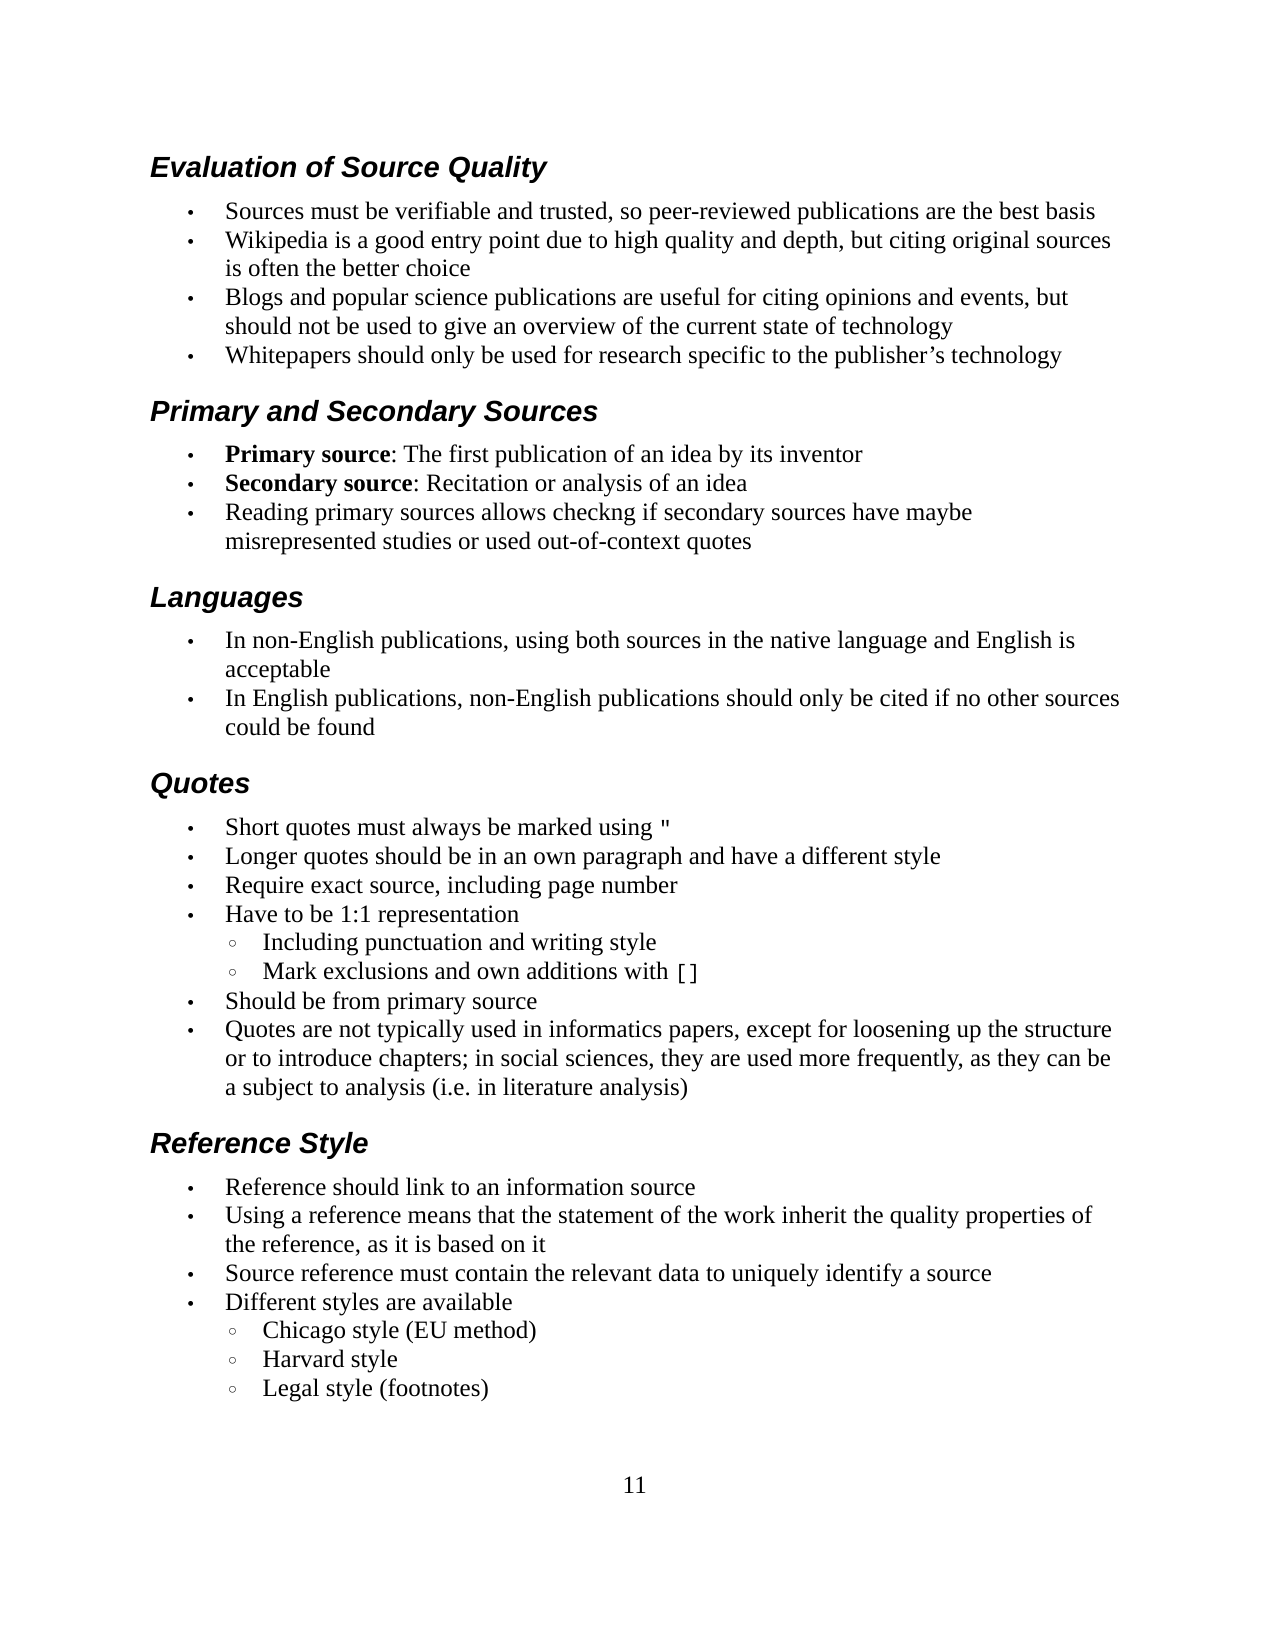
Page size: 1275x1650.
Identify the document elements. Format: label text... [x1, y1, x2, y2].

list Chicago style (EU method) [225, 1316, 1125, 1344]
list In non-English publications, using both sources in the native language and English is acceptable [187, 626, 1125, 683]
list Wikipedia is a good entry point due to high quality and depth, but citing original sources is often the better choice [187, 225, 1125, 282]
list Whitepapers should only be used for research specific to the publisher’s technology [187, 340, 1125, 368]
list Mark exclusions and own additions with [] [225, 956, 1125, 986]
list Require exact source, including page number [187, 870, 1125, 899]
subtitle Languages [150, 579, 1125, 613]
list Quotes are not typically used in informatics papers, except for loosening up the structure or to introduce chapters; in social sciences, they are used more frequently, as they can be a subject to analysis (i.e. in literature analysis) [187, 1014, 1125, 1101]
list Using a reference means that the statement of the work inherit the quality properties of the reference, as it is based on it [187, 1201, 1125, 1258]
list Short quotes must always be marked using " [187, 812, 1125, 841]
list Different styles are available [187, 1287, 1125, 1316]
list Secondary source: Recitation or analysis of an idea [187, 468, 1125, 497]
subtitle Primary and Secondary Sources [150, 393, 1125, 427]
list Harvard style [225, 1344, 1125, 1373]
subtitle Evaluation of Source Quality [150, 150, 1125, 183]
list Reading primary sources allows checkng if secondary sources have maybe misrepresented studies or used out-of-context quotes [187, 497, 1125, 554]
list Including punctuation and writing style [225, 927, 1125, 956]
list Have to be 1:1 representation [187, 899, 1125, 927]
list Source reference must contain the relevant data to uniquely identify a source [187, 1258, 1125, 1287]
list Primary source: The first publication of an idea by its inventor [187, 439, 1125, 468]
list In English publications, non-English publications should only be cited if no other sources could be found [187, 683, 1125, 741]
list Sources must be verifiable and trusted, so peer-reviewed publications are the best basis [187, 196, 1125, 225]
list Reference should link to an information source [187, 1172, 1125, 1201]
list Should be from primary source [187, 986, 1125, 1014]
list Longer quotes should be in an own paragraph and have a different style [187, 841, 1125, 870]
subtitle Quotes [150, 766, 1125, 799]
list Blogs and popular science publications are useful for citing opinions and events, but should not be used to give an overview of the current state of technology [187, 282, 1125, 340]
list Legal style (footnotes) [225, 1373, 1125, 1402]
subtitle Reference Style [150, 1126, 1125, 1159]
